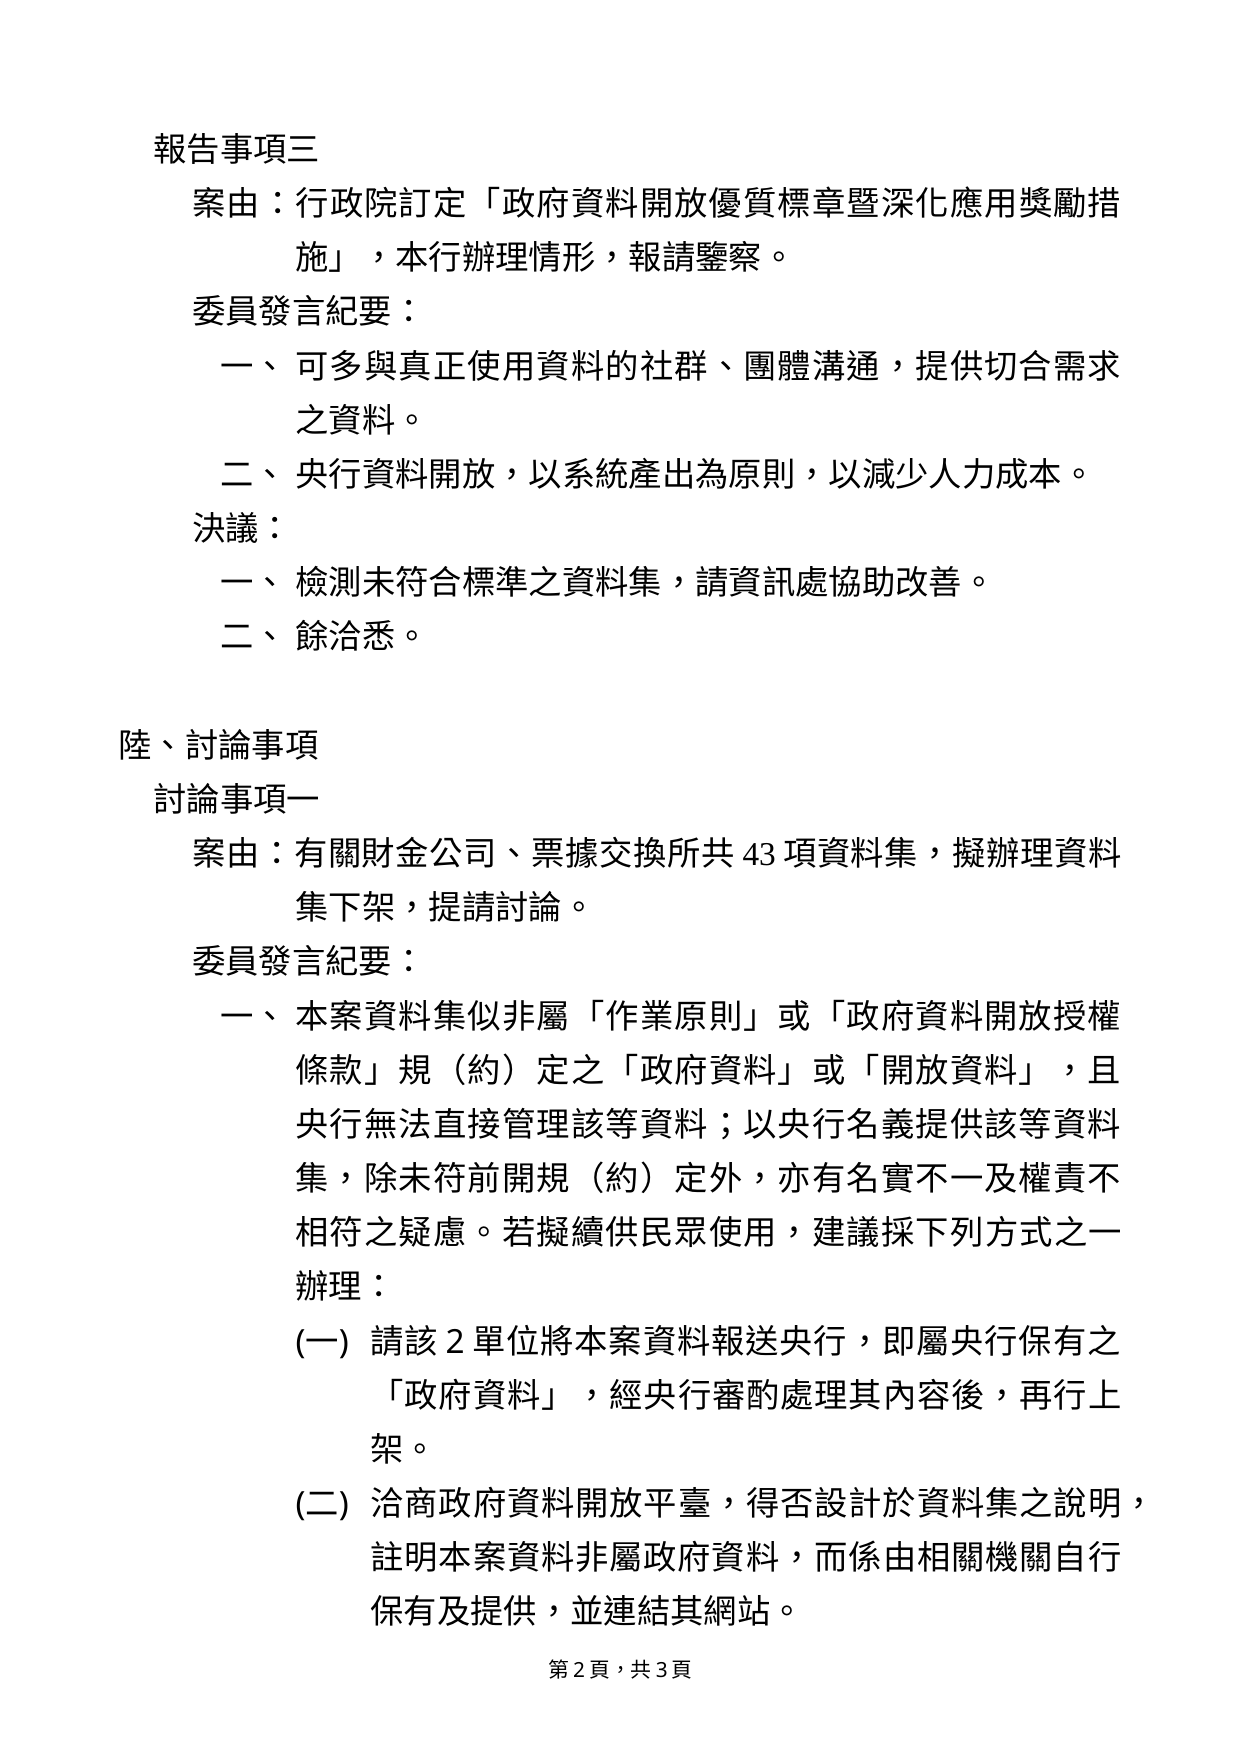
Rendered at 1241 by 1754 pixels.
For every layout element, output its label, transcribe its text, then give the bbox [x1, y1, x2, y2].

text 陸、討論事項 [118, 714, 1122, 768]
list 可多與真正使用資料的社群、團體溝通，提供切合需求之資料。 [220, 335, 1122, 443]
list 央行資料開放，以系統產出為原則，以減少人力成本。 [220, 443, 1122, 497]
list 本案資料集似非屬「作業原則」或「政府資料開放授權條款」規（約）定之「政府資料」或「開放資料」，且央行無法直接管理該等資料；以央行名義提供該等資料集，除未符前開規（約）定外，亦有名實不一及權責不相符之疑慮。若擬續供民眾使用，建議採下列方式之一辦理： [220, 985, 1122, 1310]
text 委員發言紀要： [192, 931, 1122, 985]
text 案由：行政院訂定「政府資料開放優質標章暨深化應用獎勵措施」，本行辦理情形，報請鑒察。 [192, 172, 1122, 281]
text 決議： [192, 497, 1122, 551]
list 檢測未符合標準之資料集，請資訊處協助改善。 [220, 551, 1122, 606]
list 請該2單位將本案資料報送央行，即屬央行保有之「政府資料」，經央行審酌處理其內容後，再行上架。 [295, 1310, 1122, 1472]
text 討論事項一 [153, 768, 1122, 822]
text 案由：有關財金公司、票據交換所共43項資料集，擬辦理資料集下架，提請討論。 [192, 822, 1122, 931]
list 餘洽悉。 [220, 606, 1122, 660]
text 委員發言紀要： [192, 281, 1122, 335]
text 報告事項三 [153, 118, 1122, 172]
list 洽商政府資料開放平臺，得否設計於資料集之說明，註明本案資料非屬政府資料，而係由相關機關自行保有及提供，並連結其網站。 [295, 1472, 1122, 1635]
